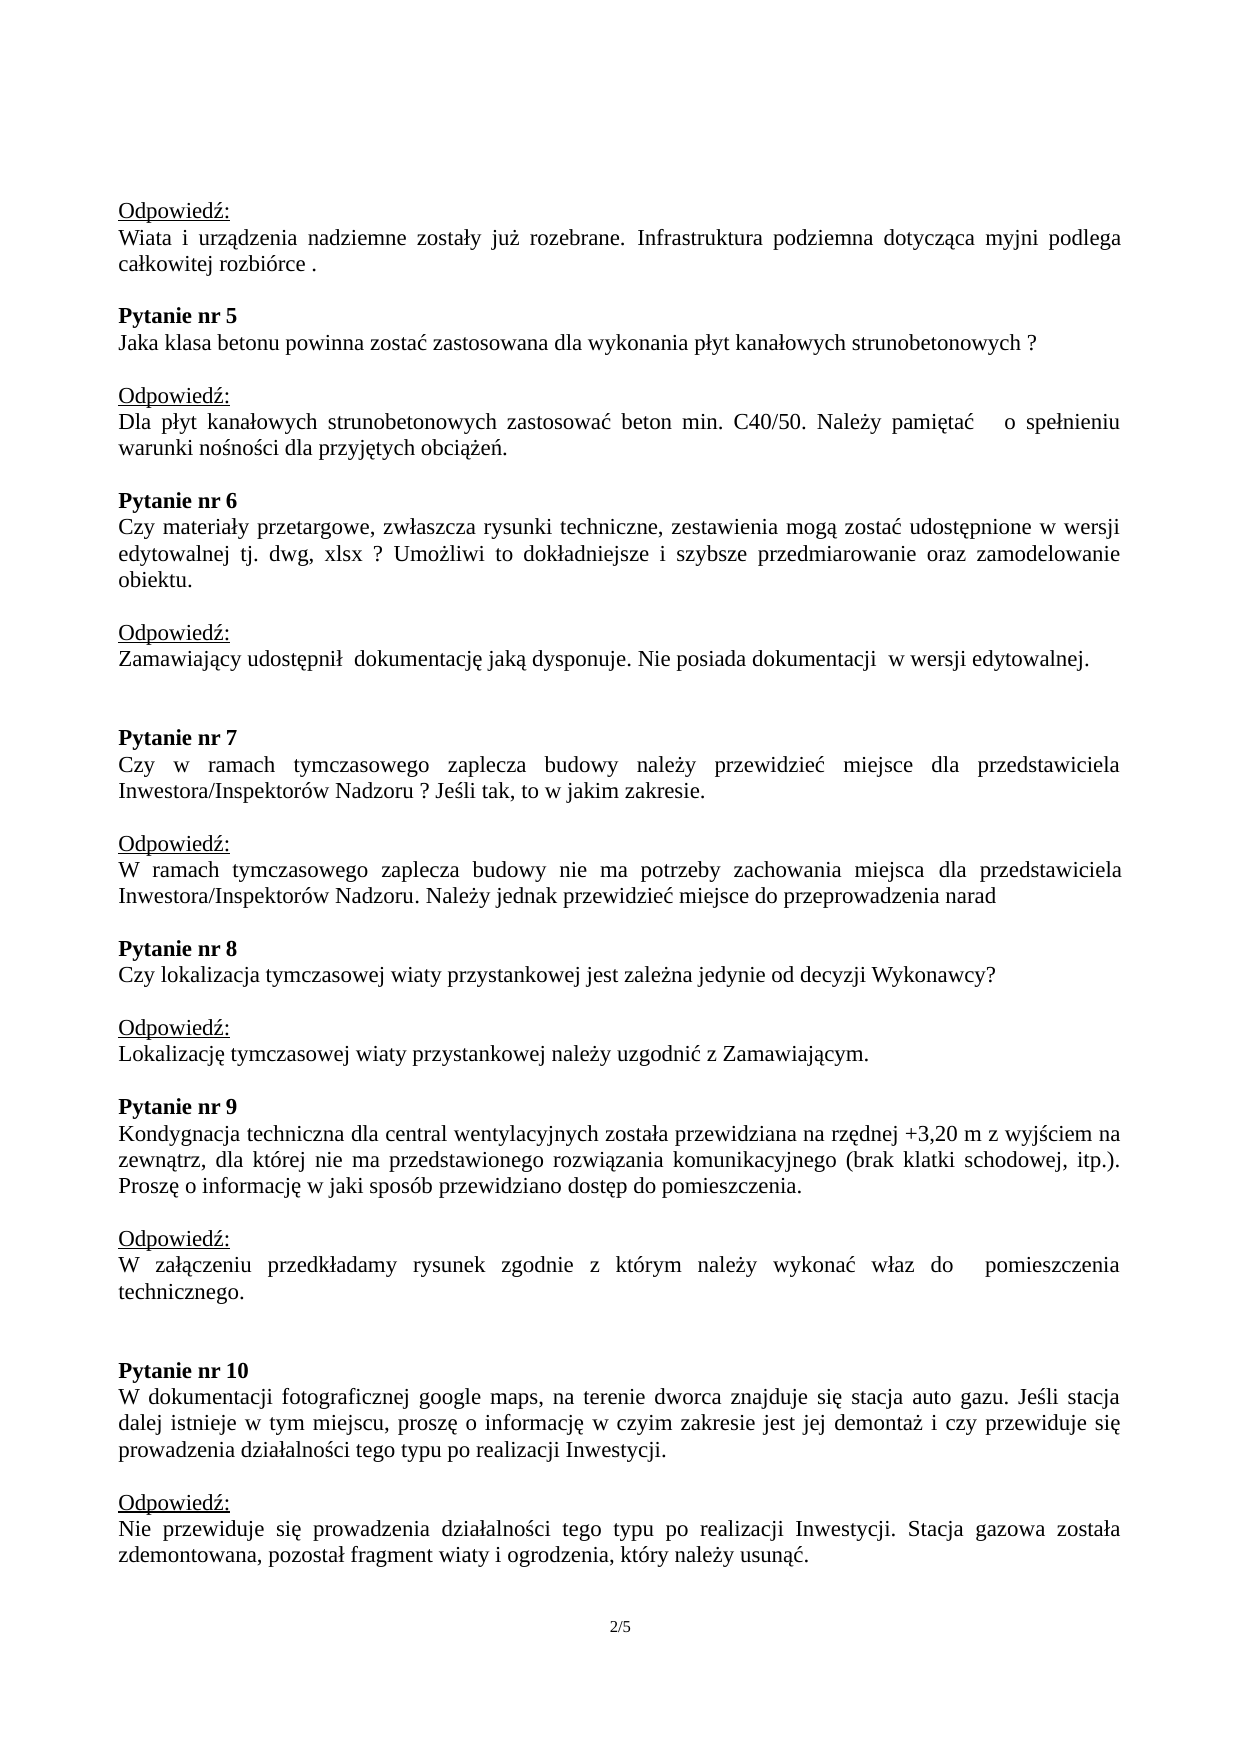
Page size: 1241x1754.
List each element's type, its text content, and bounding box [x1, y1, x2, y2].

text W załączeniu przedkładamy rysunek zgodnie z którym należy wykonać właz do pomieszczenia technicznego. [118, 1251, 1122, 1304]
text Czy w ramach tymczasowego zaplecza budowy należy przewidzieć miejsce dla przedstawiciela Inwestora/Inspektorów Nadzoru ? Jeśli tak, to w jakim zakresie. [118, 751, 1122, 803]
text Jaka klasa betonu powinna zostać zastosowana dla wykonania płyt kanałowych strunobetonowych ? [118, 329, 1122, 355]
text Odpowiedź: [118, 830, 1122, 856]
text Czy materiały przetargowe, zwłaszcza rysunki techniczne, zestawienia mogą zostać udostępnione w wersji edytowalnej tj. dwg, xlsx ? Umożliwi to dokładniejsze i szybsze przedmiarowanie oraz zamodelowanie obiektu. [118, 513, 1122, 592]
text Odpowiedź: [118, 1488, 1122, 1515]
text W ramach tymczasowego zaplecza budowy nie ma potrzeby zachowania miejsca dla przedstawiciela Inwestora/Inspektorów Nadzoru. Należy jednak przewidzieć miejsce do przeprowadzenia narad [118, 856, 1122, 909]
text Pytanie nr 7 [118, 724, 1122, 751]
text Nie przewiduje się prowadzenia działalności tego typu po realizacji Inwestycji. Stacja gazowa została zdemontowana, pozostał fragment wiaty i ogrodzenia, który należy usunąć. [118, 1515, 1122, 1568]
text Pytanie nr 10 [118, 1357, 1122, 1383]
text Czy lokalizacja tymczasowej wiaty przystankowej jest zależna jedynie od decyzji Wykonawcy? [118, 961, 1122, 988]
text Zamawiający udostępnił dokumentację jaką dysponuje. Nie posiada dokumentacji w wersji edytowalnej. [118, 645, 1122, 672]
text W dokumentacji fotograficznej google maps, na terenie dworca znajduje się stacja auto gazu. Jeśli stacja dalej istnieje w tym miejscu, proszę o informację w czyim zakresie jest jej demontaż i czy przewiduje się prowadzenia działalności tego typu po realizacji Inwestycji. [118, 1383, 1122, 1462]
text Pytanie nr 6 [118, 487, 1122, 513]
text Odpowiedź: [118, 382, 1122, 408]
text Odpowiedź: [118, 1014, 1122, 1041]
text Wiata i urządzenia nadziemne zostały już rozebrane. Infrastruktura podziemna dotycząca myjni podlega całkowitej rozbiórce . [118, 223, 1122, 276]
text Odpowiedź: [118, 619, 1122, 645]
text Pytanie nr 8 [118, 935, 1122, 961]
text Odpowiedź: [118, 1225, 1122, 1251]
text Odpowiedź: [118, 197, 1122, 223]
text Lokalizację tymczasowej wiaty przystankowej należy uzgodnić z Zamawiającym. [118, 1041, 1122, 1067]
text Kondygnacja techniczna dla central wentylacyjnych została przewidziana na rzędnej +3,20 m z wyjściem na zewnątrz, dla której nie ma przedstawionego rozwiązania komunikacyjnego (brak klatki schodowej, itp.). Proszę o informację w jaki sposób przewidziano dostęp do pomieszczenia. [118, 1119, 1122, 1199]
text Pytanie nr 9 [118, 1093, 1122, 1119]
text Dla płyt kanałowych strunobetonowych zastosować beton min. C40/50. Należy pamiętać o spełnieniu warunki nośności dla przyjętych obciążeń. [118, 408, 1122, 461]
text Pytanie nr 5 [118, 303, 1122, 329]
